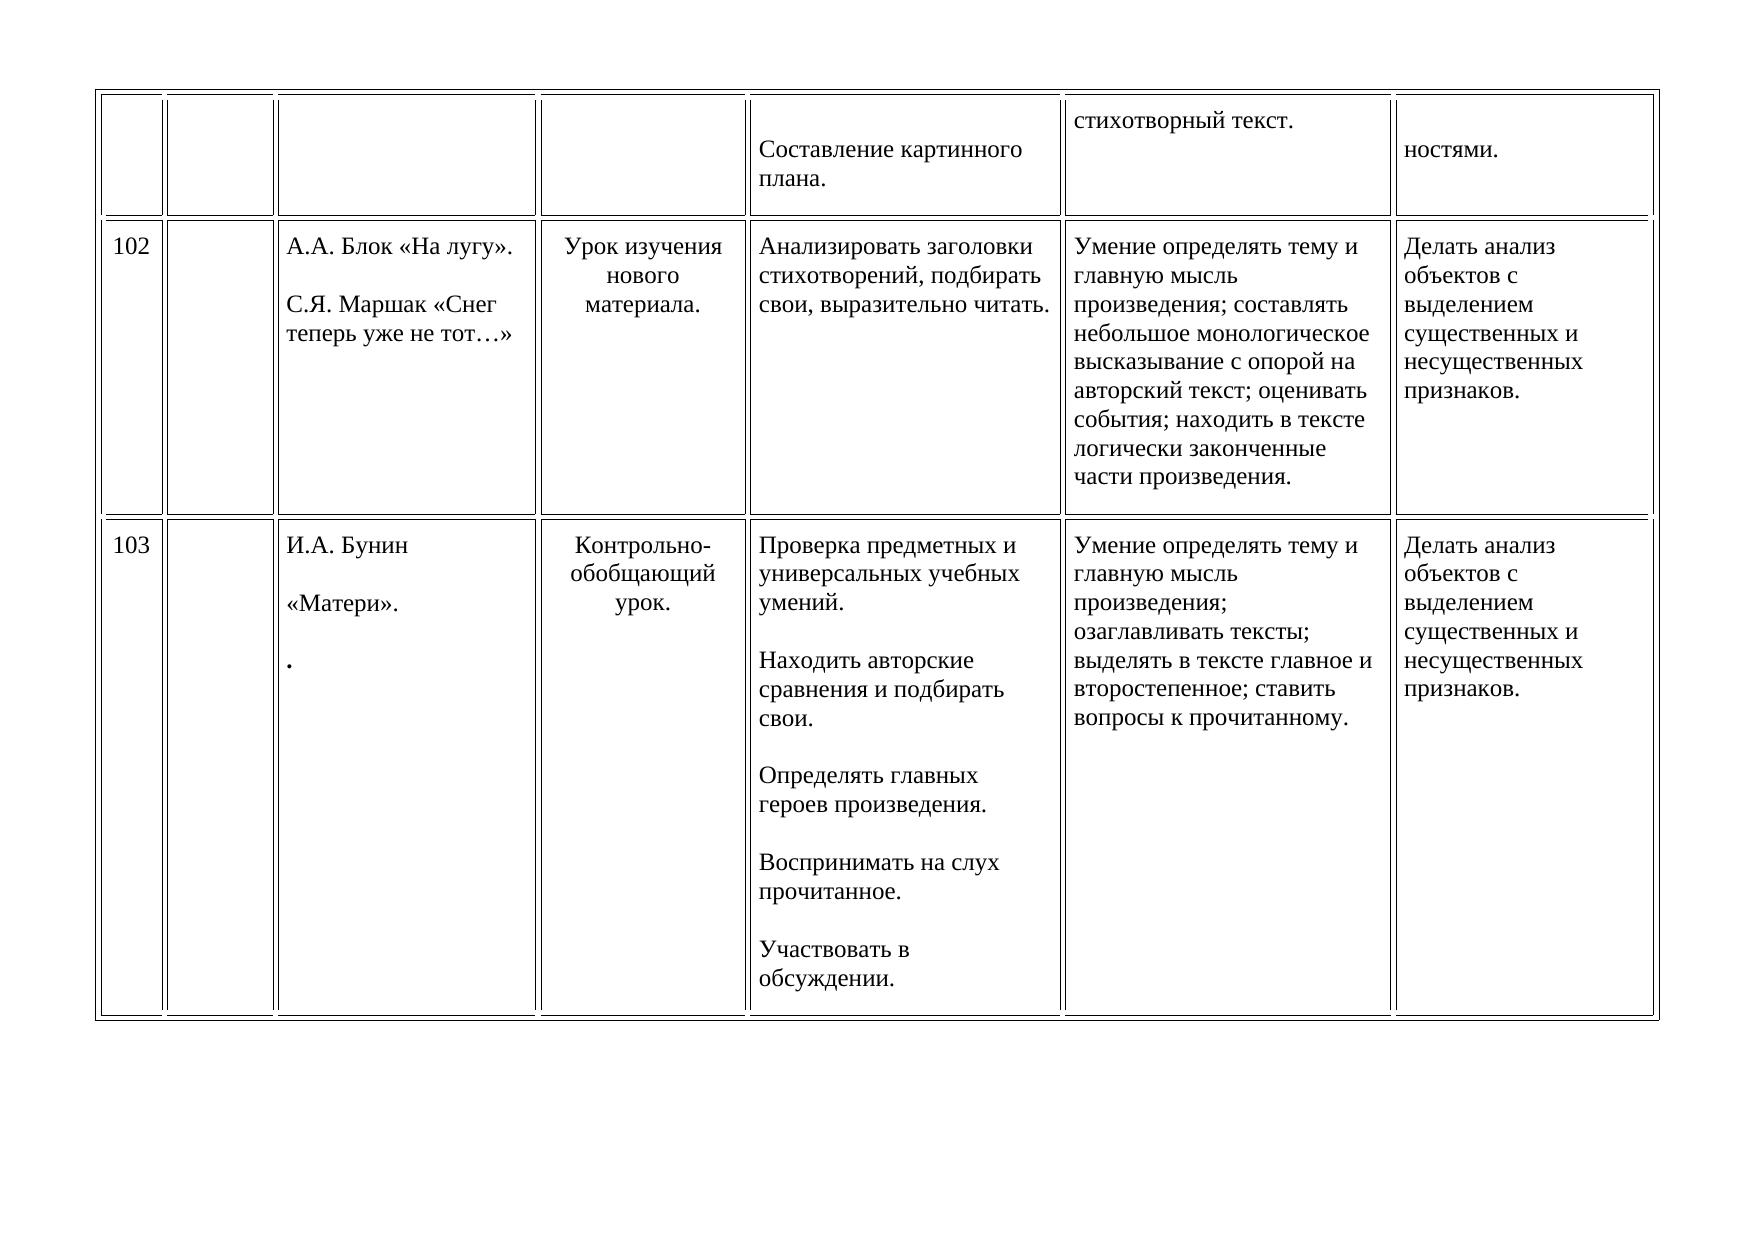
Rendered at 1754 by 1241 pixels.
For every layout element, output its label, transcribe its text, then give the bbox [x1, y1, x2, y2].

table_cell Анализировать заголовки стихотворений, подбирать свои, выразительно читать. [748, 215, 1063, 513]
table_cell [165, 215, 275, 513]
table_cell Делать анализ объектов с выделением существенных и несущественных признаков. [1393, 215, 1656, 513]
table_cell [538, 90, 748, 215]
table_cell Умение определять тему и главную мысль произведения; составлять небольшое монологическое высказывание с опорой на авторский текст; оценивать события; находить в тексте логически законченные части произведения. [1063, 215, 1393, 513]
table_cell 103 [98, 514, 164, 1015]
table_cell А.А. Блок «На лугу». С.Я. Маршак «Снег теперь уже не тот…» [275, 215, 538, 513]
table_cell Составление картинного плана. [748, 90, 1063, 215]
table_cell [168, 221, 273, 513]
table_cell [165, 90, 275, 215]
table_cell И.А. Бунин «Матери». . [275, 514, 538, 1015]
table_cell Проверка предметных и универсальных учебных умений. Находить авторские сравнения и подбирать свои. Определять главных героев произведения. Воспринимать на слух прочитанное. Участвовать в обсуждении. [748, 514, 1063, 1015]
table_cell [98, 90, 164, 215]
table_cell стихотворный текст. [1063, 90, 1393, 215]
table_cell 102 [98, 215, 164, 513]
table_cell Урок изучения нового материала. [538, 215, 748, 513]
table_cell ностями. [1393, 90, 1656, 215]
table_cell Делать анализ объектов с выделением существенных и несущественных признаков. [1393, 514, 1656, 1015]
table_cell [275, 90, 538, 215]
table_cell [165, 514, 275, 1015]
table_cell Умение определять тему и главную мысль произведения; озаглавливать тексты; выделять в тексте главное и второстепенное; ставить вопросы к прочитанному. [1063, 514, 1393, 1015]
table_cell Контрольно-обобщающий урок. [538, 514, 748, 1015]
